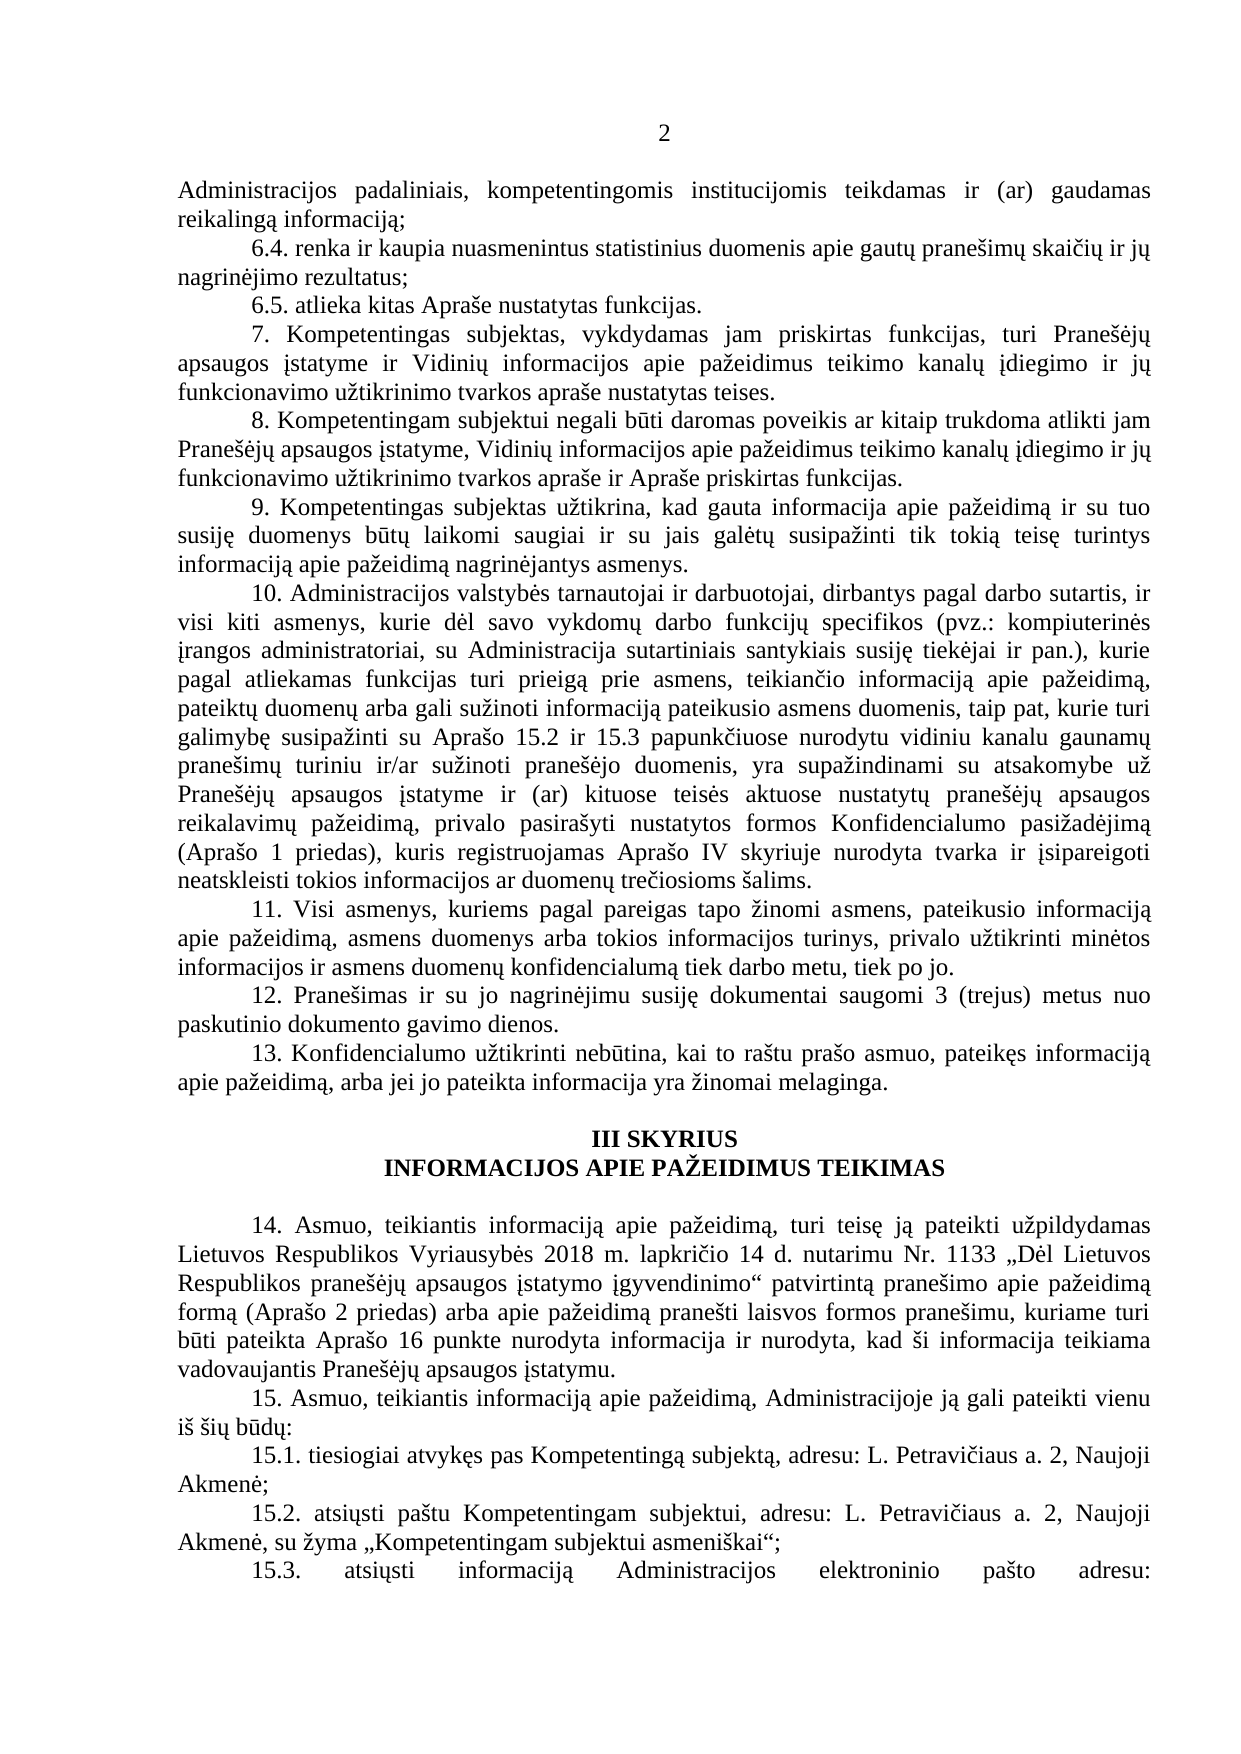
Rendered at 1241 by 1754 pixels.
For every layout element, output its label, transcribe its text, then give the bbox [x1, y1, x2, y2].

text 12. Pranešimas ir su jo nagrinėjimu susiję dokumentai saugomi 3 (trejus) metus nuo paskutinio dokumento gavimo dienos. [177, 981, 1152, 1038]
text 15.1. tiesiogiai atvykęs pas Kompetentingą subjektą, adresu: L. Petravičiaus a. 2, Naujoji Akmenė; [177, 1441, 1152, 1498]
text INFORMACIJOS APIE PAŽEIDIMUS TEIKIMAS [177, 1153, 1152, 1182]
text 11. Visi asmenys, kuriems pagal pareigas tapo žinomi asmens, pateikusio informaciją apie pažeidimą, asmens duomenys arba tokios informacijos turinys, privalo užtikrinti minėtos informacijos ir asmens duomenų konfidencialumą tiek darbo metu, tiek po jo. [177, 894, 1152, 981]
text 9. Kompetentingas subjektas užtikrina, kad gauta informacija apie pažeidimą ir su tuo susiję duomenys būtų laikomi saugiai ir su jais galėtų susipažinti tik tokią teisę turintys informaciją apie pažeidimą nagrinėjantys asmenys. [177, 492, 1152, 578]
text Administracijos padaliniais, kompetentingomis institucijomis teikdamas ir (ar) gaudamas reikalingą informaciją; [177, 176, 1152, 233]
text 10. Administracijos valstybės tarnautojai ir darbuotojai, dirbantys pagal darbo sutartis, ir visi kiti asmenys, kurie dėl savo vykdomų darbo funkcijų specifikos (pvz.: kompiuterinės įrangos administratoriai, su Administracija sutartiniais santykiais susiję tiekėjai ir pan.), kurie pagal atliekamas funkcijas turi prieigą prie asmens, teikiančio informaciją apie pažeidimą, pateiktų duomenų arba gali sužinoti informaciją pateikusio asmens duomenis, taip pat, kurie turi galimybę susipažinti su Aprašo 15.2 ir 15.3 papunkčiuose nurodytu vidiniu kanalu gaunamų pranešimų turiniu ir/ar sužinoti pranešėjo duomenis, yra supažindinami su atsakomybe už Pranešėjų apsaugos įstatyme ir (ar) kituose teisės aktuose nustatytų pranešėjų apsaugos reikalavimų pažeidimą, privalo pasirašyti nustatytos formos Konfidencialumo pasižadėjimą (Aprašo 1 priedas), kuris registruojamas Aprašo IV skyriuje nurodyta tvarka ir įsipareigoti neatskleisti tokios informacijos ar duomenų trečiosioms šalims. [177, 578, 1152, 894]
text 7. Kompetentingas subjektas, vykdydamas jam priskirtas funkcijas, turi Pranešėjų apsaugos įstatyme ir Vidinių informacijos apie pažeidimus teikimo kanalų įdiegimo ir jų funkcionavimo užtikrinimo tvarkos apraše nustatytas teises. [177, 319, 1152, 406]
text 6.5. atlieka kitas Apraše nustatytas funkcijas. [177, 291, 1152, 319]
text 13. Konfidencialumo užtikrinti nebūtina, kai to raštu prašo asmuo, pateikęs informaciją apie pažeidimą, arba jei jo pateikta informacija yra žinomai melaginga. [177, 1038, 1152, 1096]
text 15.3. atsiųsti informaciją Administracijos elektroninio pašto adresu: [177, 1556, 1152, 1584]
text 15. Asmuo, teikiantis informaciją apie pažeidimą, Administracijoje ją gali pateikti vienu iš šių būdų: [177, 1383, 1152, 1441]
text 8. Kompetentingam subjektui negali būti daromas poveikis ar kitaip trukdoma atlikti jam Pranešėjų apsaugos įstatyme, Vidinių informacijos apie pažeidimus teikimo kanalų įdiegimo ir jų funkcionavimo užtikrinimo tvarkos apraše ir Apraše priskirtas funkcijas. [177, 406, 1152, 492]
text 15.2. atsiųsti paštu Kompetentingam subjektui, adresu: L. Petravičiaus a. 2, Naujoji Akmenė, su žyma „Kompetentingam subjektui asmeniškai“; [177, 1498, 1152, 1556]
text III SKYRIUS [177, 1124, 1152, 1153]
text 6.4. renka ir kaupia nuasmenintus statistinius duomenis apie gautų pranešimų skaičių ir jų nagrinėjimo rezultatus; [177, 233, 1152, 291]
text 14. Asmuo, teikiantis informaciją apie pažeidimą, turi teisę ją pateikti užpildydamas Lietuvos Respublikos Vyriausybės 2018 m. lapkričio 14 d. nutarimu Nr. 1133 „Dėl Lietuvos Respublikos pranešėjų apsaugos įstatymo įgyvendinimo“ patvirtintą pranešimo apie pažeidimą formą (Aprašo 2 priedas) arba apie pažeidimą pranešti laisvos formos pranešimu, kuriame turi būti pateikta Aprašo 16 punkte nurodyta informacija ir nurodyta, kad ši informacija teikiama vadovaujantis Pranešėjų apsaugos įstatymu. [177, 1211, 1152, 1383]
